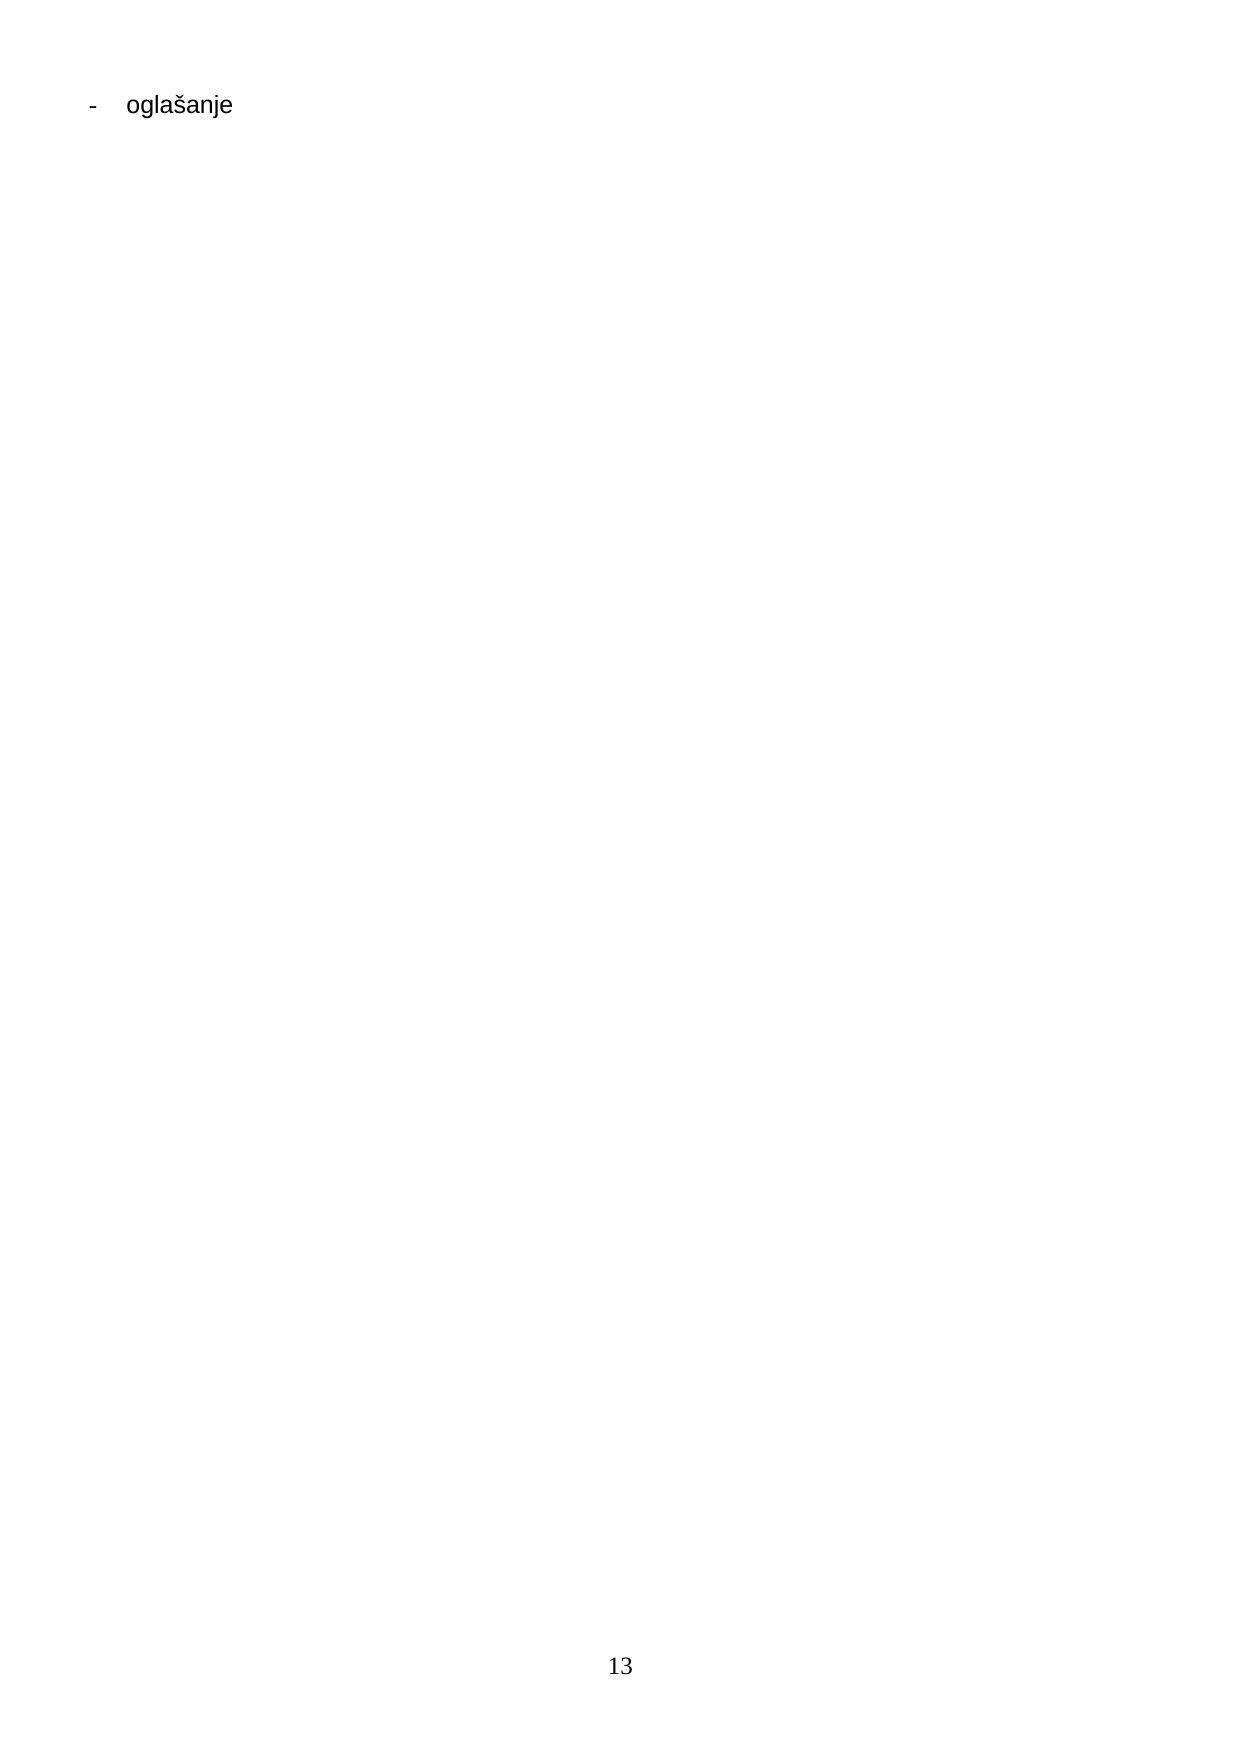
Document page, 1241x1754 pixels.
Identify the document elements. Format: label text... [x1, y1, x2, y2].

list oglašanje [89, 89, 1152, 120]
